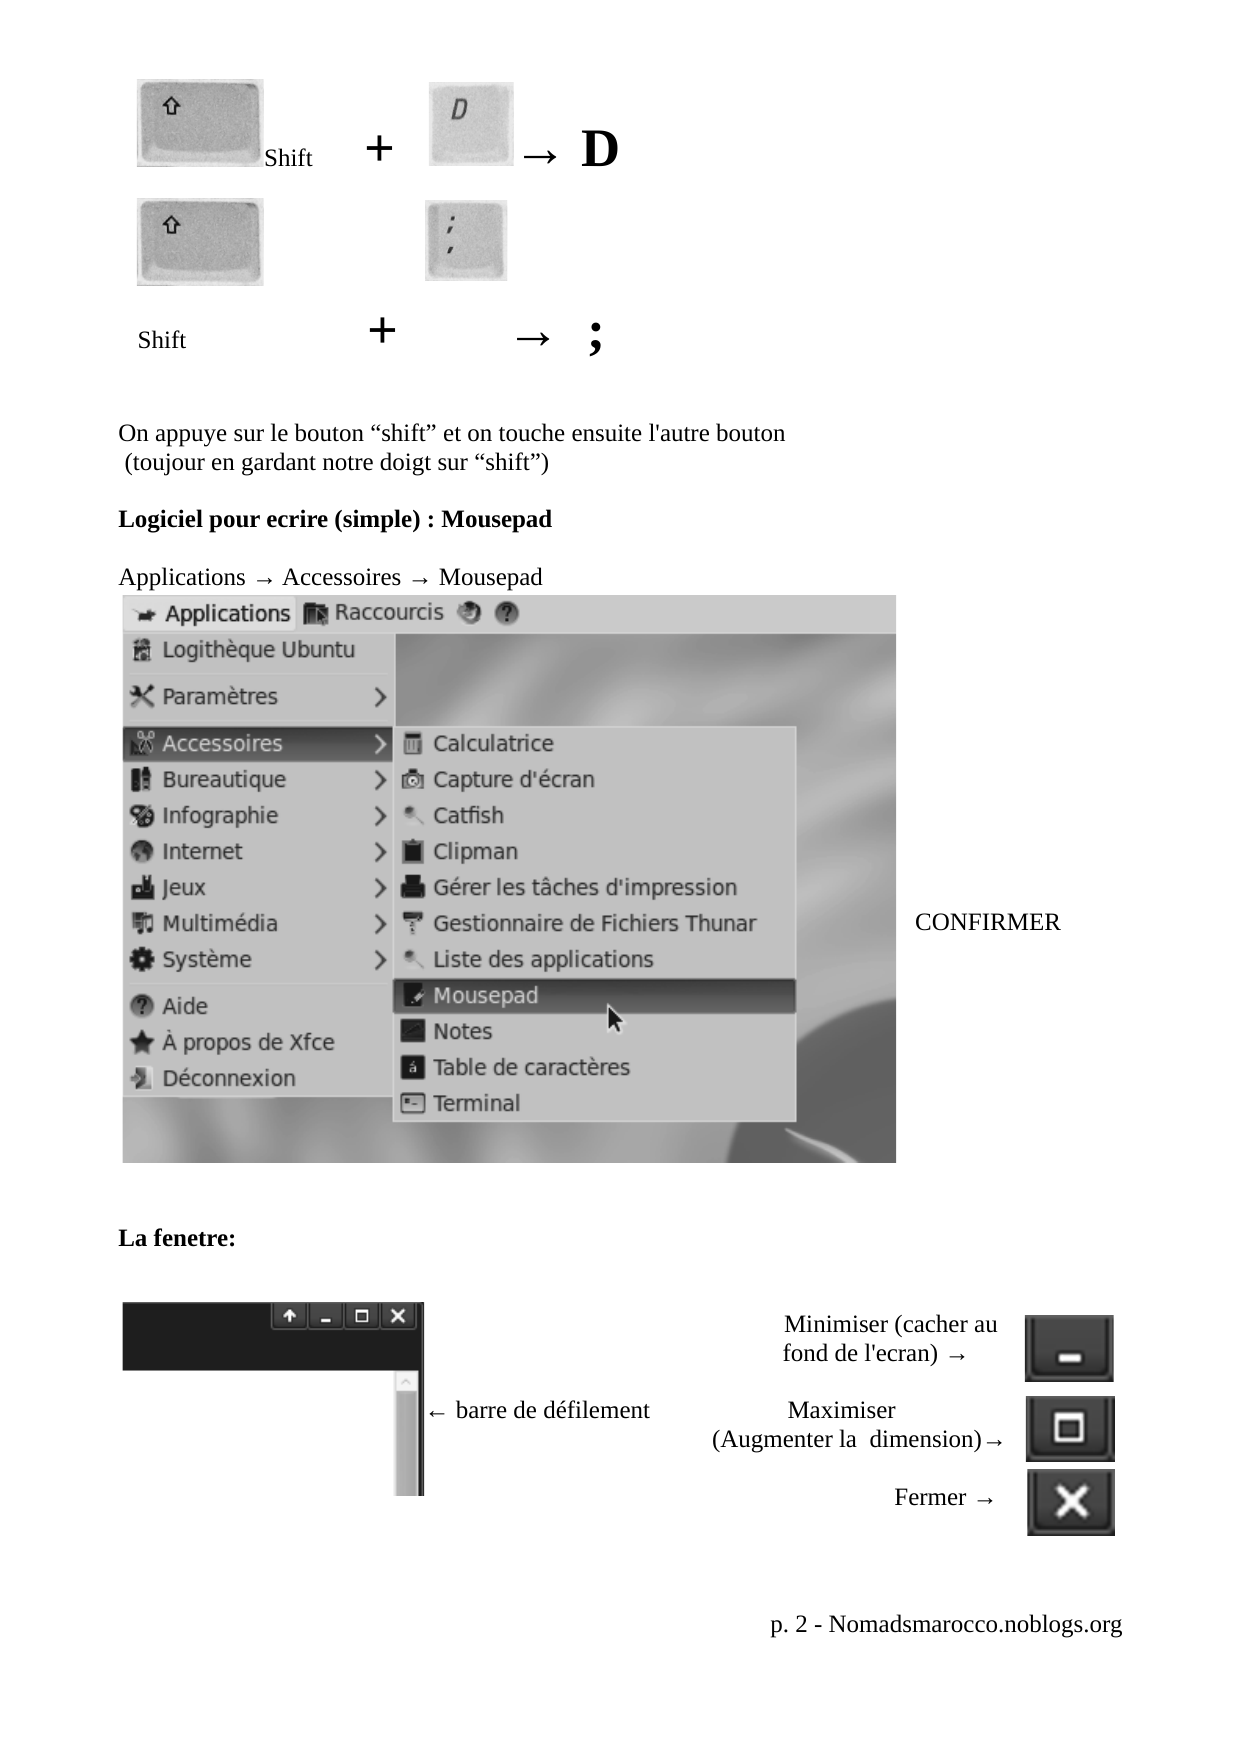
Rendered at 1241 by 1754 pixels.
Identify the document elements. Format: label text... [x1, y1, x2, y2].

text (Augmenter la dimension)→ [425, 1424, 1025, 1453]
text (toujour en gardant notre doigt sur “shift”) [118, 447, 1122, 475]
text Applications → Accessoires → Mousepad [118, 562, 1122, 590]
text La fenetre: [118, 1223, 1122, 1252]
picture [1024, 1315, 1114, 1382]
text Shift + → D [118, 116, 1122, 178]
text Minimiser (cacher au [784, 1280, 1122, 1338]
text Shift + → ; [118, 298, 1122, 360]
text ← barre de défilement Maximiser [425, 1395, 1122, 1424]
picture [428, 82, 514, 166]
text On appuye sur le bouton “shift” et on touche ensuite l'autre bouton [118, 418, 1122, 447]
picture [1025, 1396, 1115, 1462]
text CONFIRMER [897, 907, 1122, 935]
text Fermer → [769, 1482, 1027, 1510]
picture [122, 1302, 425, 1496]
text Logiciel pour ecrire (simple) : Mousepad [118, 504, 1122, 533]
picture [1027, 1469, 1115, 1536]
picture [122, 595, 897, 1163]
text [1115, 1482, 1122, 1510]
text fond de l'ecran) → [764, 1338, 1024, 1367]
picture [136, 198, 264, 286]
picture [425, 200, 508, 281]
picture [136, 79, 264, 167]
